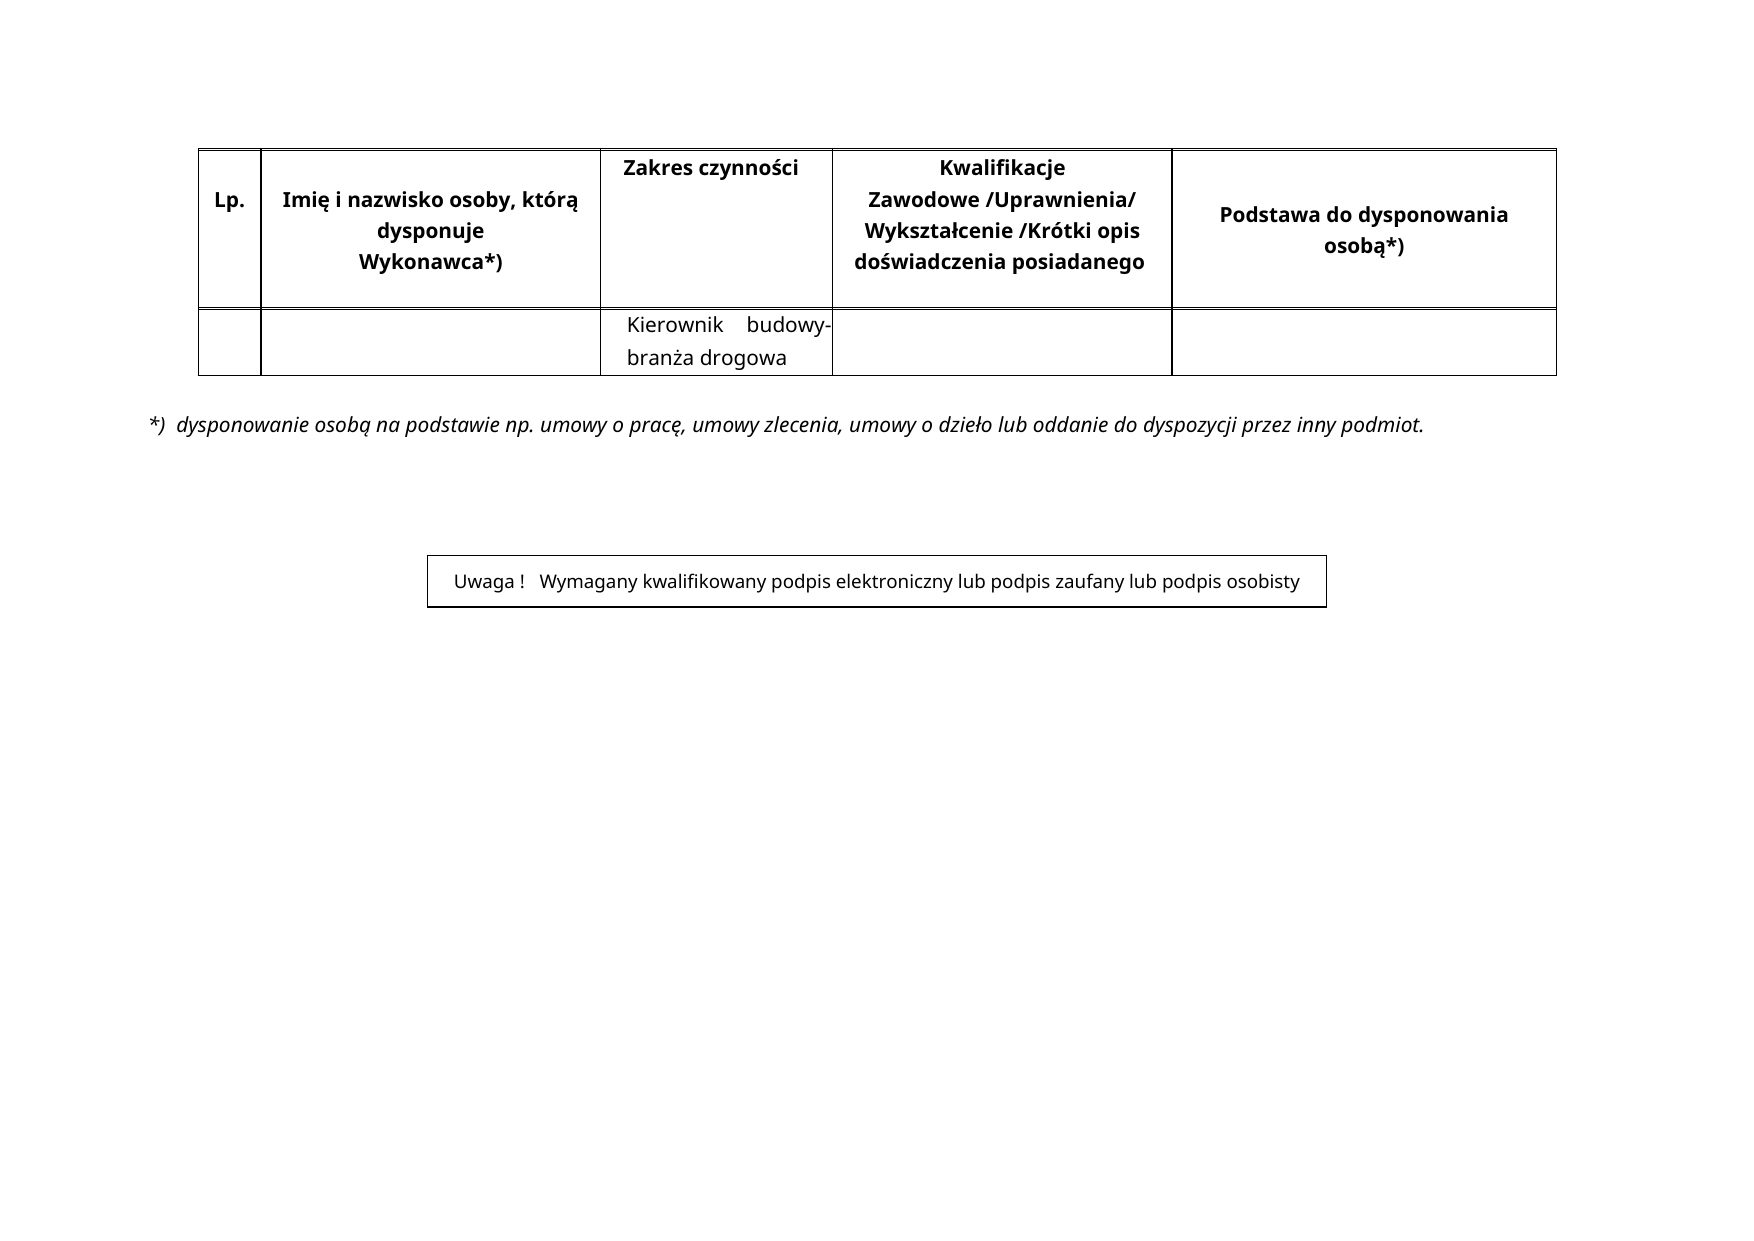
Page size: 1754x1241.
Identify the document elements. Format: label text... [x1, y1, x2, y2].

table_header Podstawa do dysponowania osobą*) [1173, 151, 1556, 307]
table_header Uwaga ! Wymagany kwalifikowany podpis elektroniczny lub podpis zaufany lub podpis osobisty [428, 556, 1326, 606]
table_cell Kierownik budowy- branża drogowa [601, 310, 832, 375]
text *) dysponowanie osobą na podstawie np. umowy o pracę, umowy zlecenia, umowy o dzieło lub oddanie do dyspozycji przez inny podmiot. [148, 407, 1606, 438]
table_header Imię i nazwisko osoby, którą dysponuje Wykonawca*) [262, 151, 600, 307]
table_cell [833, 310, 1171, 375]
table_header Lp. [199, 151, 260, 307]
table_cell [199, 310, 260, 375]
table_cell [1173, 310, 1556, 375]
table_header Zakres czynności [601, 151, 832, 307]
table_header Kwalifikacje Zawodowe /Uprawnienia/ Wykształcenie /Krótki opis doświadczenia posiadanego [833, 151, 1171, 307]
table_cell [262, 310, 600, 375]
